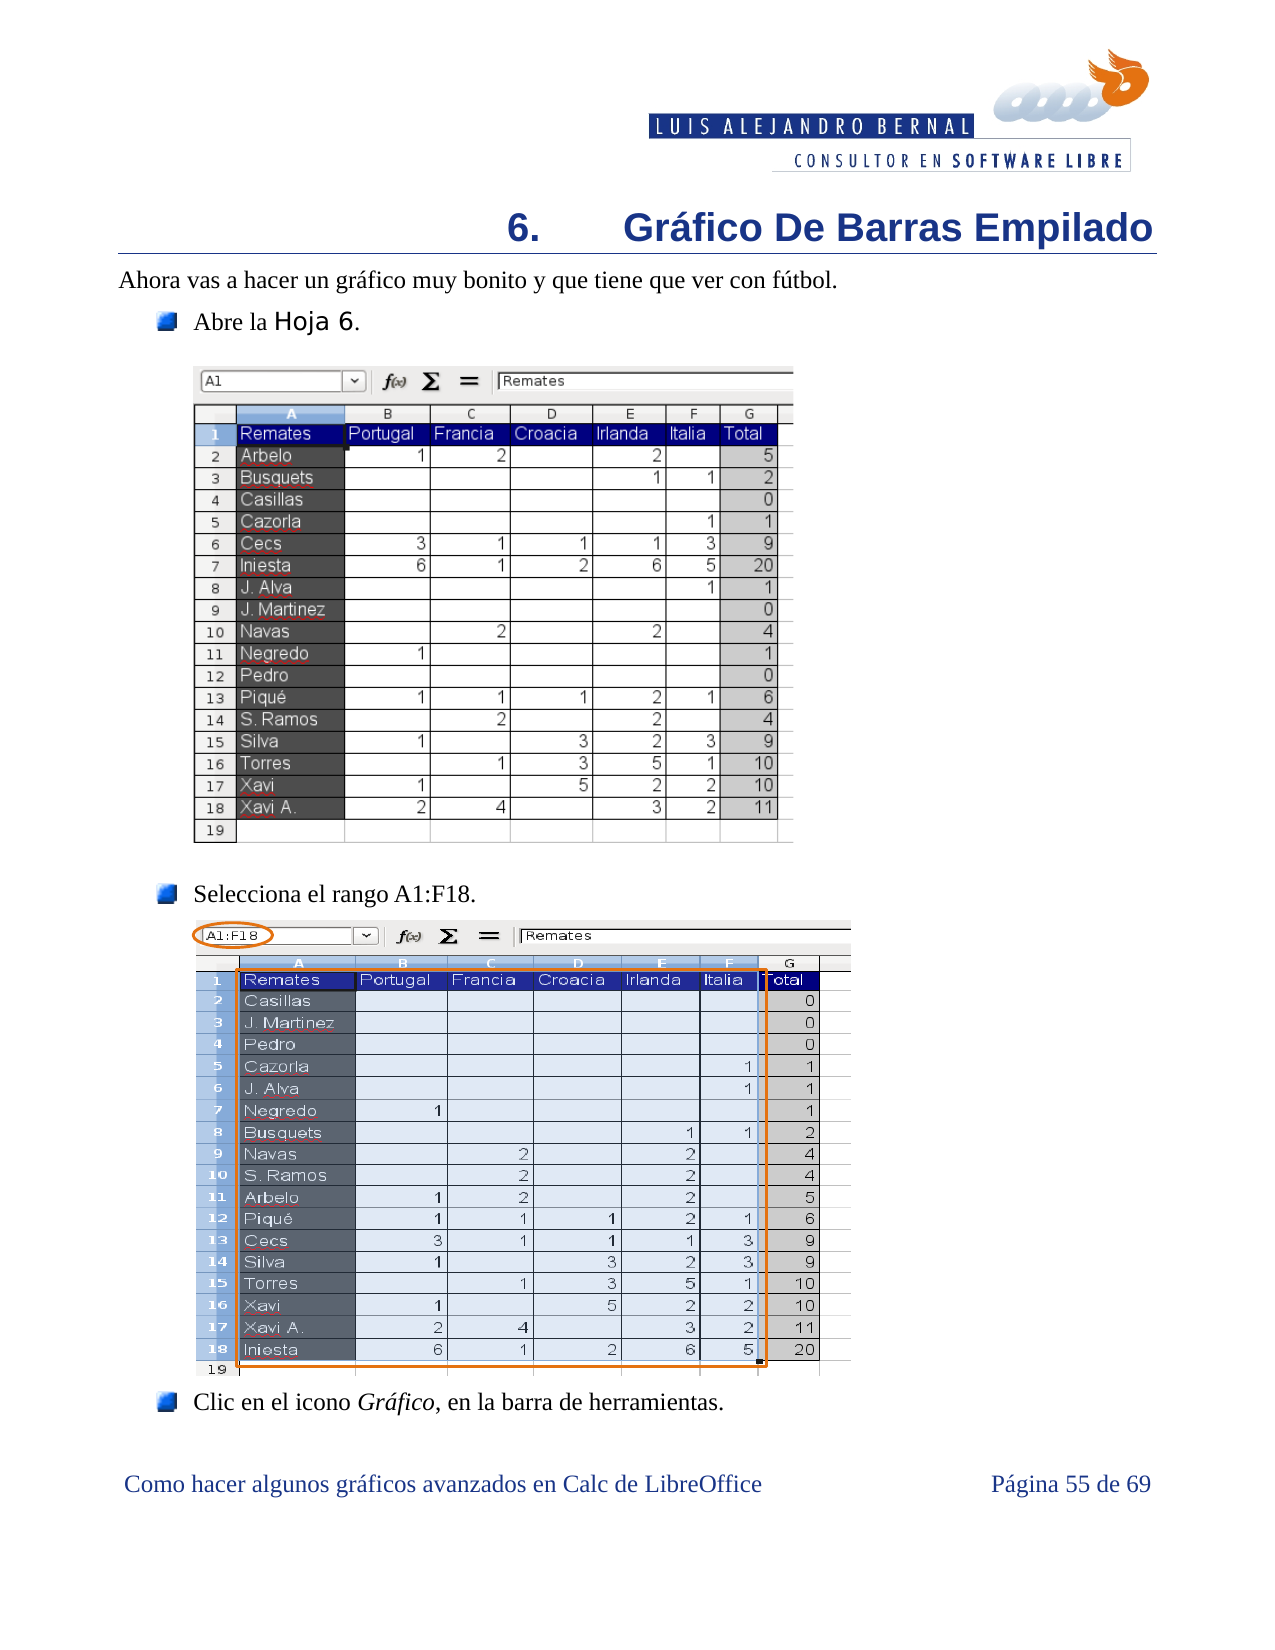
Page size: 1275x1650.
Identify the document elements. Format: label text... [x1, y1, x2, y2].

list Abre la Hoja 6. [156, 307, 1157, 336]
picture [156, 1391, 177, 1412]
list Selecciona el rango A1:F18. [156, 879, 1157, 908]
picture [156, 311, 177, 331]
picture [196, 920, 851, 1376]
subtitle Gráfico de barras empilado [118, 201, 1157, 253]
picture [648, 45, 1151, 174]
text Ahora vas a hacer un gráfico muy bonito y que tiene que ver con fútbol. [118, 266, 1157, 294]
picture [156, 883, 177, 904]
list Clic en el icono Gráfico, en la barra de herramientas. [156, 1387, 1157, 1416]
picture [193, 366, 794, 843]
picture [196, 925, 270, 946]
